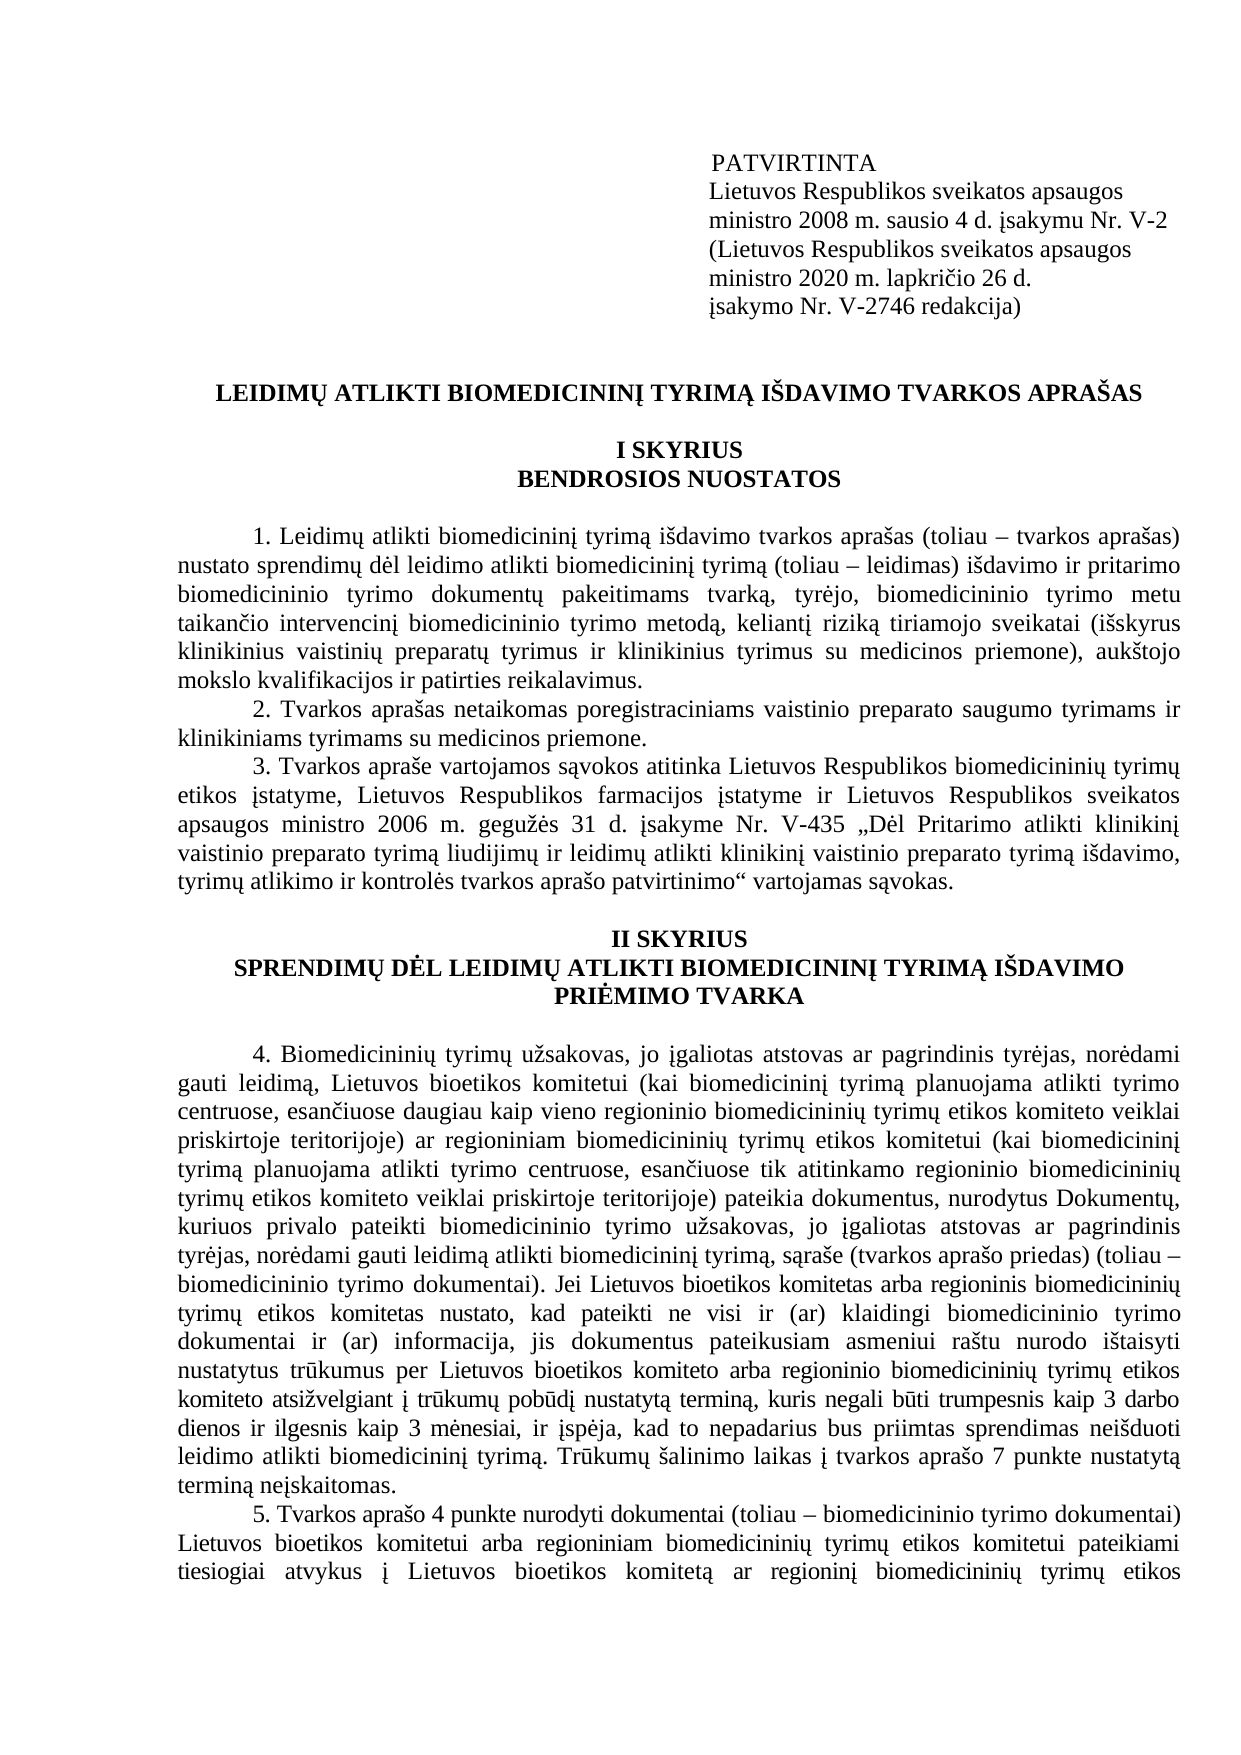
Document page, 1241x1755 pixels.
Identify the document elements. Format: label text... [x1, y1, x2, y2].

text II skyrius [177, 924, 1181, 953]
text I skyrius [177, 435, 1181, 464]
text įsakymo Nr. V-2746 redakcija) [709, 291, 1181, 320]
text SPRENDIMŲ DĖL LEIDIMŲ ATLIKTI BIOMEDICININĮ TYRIMĄ IŠDAVIMO PRIĖMIMO TVARKA [177, 953, 1181, 1010]
text 3. Tvarkos apraše vartojamos sąvokos atitinka Lietuvos Respublikos biomedicininių tyrimų etikos įstatyme, Lietuvos Respublikos farmacijos įstatyme ir Lietuvos Respublikos sveikatos apsaugos ministro 2006 m. gegužės 31 d. įsakyme Nr. V-435 „Dėl Pritarimo atlikti klinikinį vaistinio preparato tyrimą liudijimų ir leidimų atlikti klinikinį vaistinio preparato tyrimą išdavimo, tyrimų atlikimo ir kontrolės tvarkos aprašo patvirtinimo“ vartojamas sąvokas. [177, 751, 1181, 895]
text LEIDIMŲ ATLIKTI BIOMEDICININĮ TYRIMĄ IŠDAVIMO TVARKOS APRAŠAS [177, 378, 1181, 406]
text Lietuvos Respublikos sveikatos apsaugos ministro 2008 m. sausio 4 d. įsakymu Nr. V-2 [709, 176, 1181, 234]
text (Lietuvos Respublikos sveikatos apsaugos ministro 2020 m. lapkričio 26 d. [709, 234, 1181, 291]
text PATVIRTINTA [574, 148, 1181, 176]
text BENDROSIOS NUOSTATOS [177, 464, 1181, 493]
text 2. Tvarkos aprašas netaikomas poregistraciniams vaistinio preparato saugumo tyrimams ir klinikiniams tyrimams su medicinos priemone. [177, 694, 1181, 751]
text 1. Leidimų atlikti biomedicininį tyrimą išdavimo tvarkos aprašas (toliau – tvarkos aprašas) nustato sprendimų dėl leidimo atlikti biomedicininį tyrimą (toliau – leidimas) išdavimo ir pritarimo biomedicininio tyrimo dokumentų pakeitimams tvarką, tyrėjo, biomedicininio tyrimo metu taikančio intervencinį biomedicininio tyrimo metodą, keliantį riziką tiriamojo sveikatai (išskyrus klinikinius vaistinių preparatų tyrimus ir klinikinius tyrimus su medicinos priemone), aukštojo mokslo kvalifikacijos ir patirties reikalavimus. [177, 521, 1181, 694]
text 4. Biomedicininių tyrimų užsakovas, jo įgaliotas atstovas ar pagrindinis tyrėjas, norėdami gauti leidimą, Lietuvos bioetikos komitetui (kai biomedicininį tyrimą planuojama atlikti tyrimo centruose, esančiuose daugiau kaip vieno regioninio biomedicininių tyrimų etikos komiteto veiklai priskirtoje teritorijoje) ar regioniniam biomedicininių tyrimų etikos komitetui (kai biomedicininį tyrimą planuojama atlikti tyrimo centruose, esančiuose tik atitinkamo regioninio biomedicininių tyrimų etikos komiteto veiklai priskirtoje teritorijoje) pateikia dokumentus, nurodytus Dokumentų, kuriuos privalo pateikti biomedicininio tyrimo užsakovas, jo įgaliotas atstovas ar pagrindinis tyrėjas, norėdami gauti leidimą atlikti biomedicininį tyrimą, sąraše (tvarkos aprašo priedas) (toliau – biomedicininio tyrimo dokumentai). Jei Lietuvos bioetikos komitetas arba regioninis biomedicininių tyrimų etikos komitetas nustato, kad pateikti ne visi ir (ar) klaidingi biomedicininio tyrimo dokumentai ir (ar) informacija, jis dokumentus pateikusiam asmeniui raštu nurodo ištaisyti nustatytus trūkumus per Lietuvos bioetikos komiteto arba regioninio biomedicininių tyrimų etikos komiteto atsižvelgiant į trūkumų pobūdį nustatytą terminą, kuris negali būti trumpesnis kaip 3 darbo dienos ir ilgesnis kaip 3 mėnesiai, ir įspėja, kad to nepadarius bus priimtas sprendimas neišduoti leidimo atlikti biomedicininį tyrimą. Trūkumų šalinimo laikas į tvarkos aprašo 7 punkte nustatytą terminą neįskaitomas. [177, 1039, 1181, 1499]
text 5. Tvarkos aprašo 4 punkte nurodyti dokumentai (toliau – biomedicininio tyrimo dokumentai) Lietuvos bioetikos komitetui arba regioniniam biomedicininių tyrimų etikos komitetui pateikiami tiesiogiai atvykus į Lietuvos bioetikos komitetą ar regioninį biomedicininių tyrimų etikos [177, 1499, 1181, 1585]
